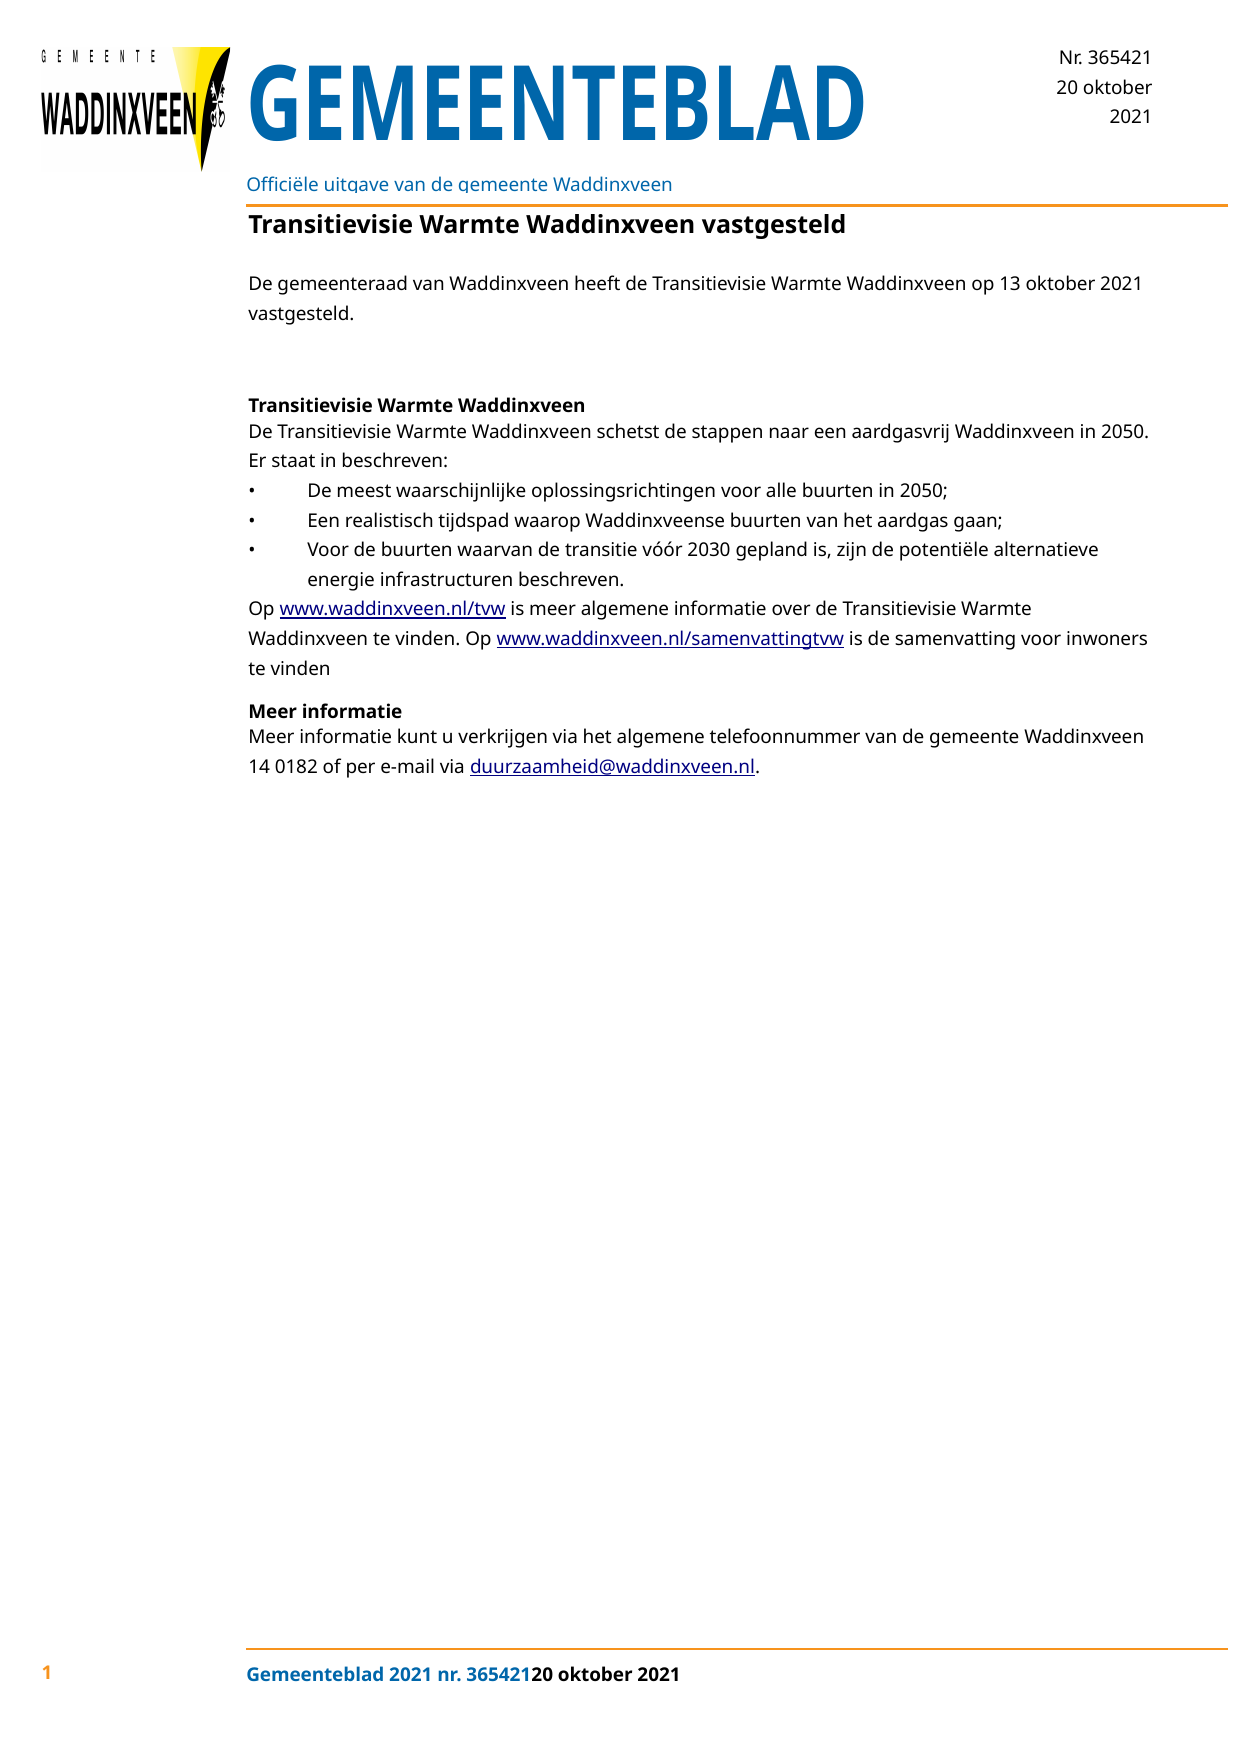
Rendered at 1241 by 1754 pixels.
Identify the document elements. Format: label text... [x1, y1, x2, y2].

text Meer informatie kunt u verkrijgen via het algemene telefoonnummer van de gemeente Waddinxveen 14 0182 of per e-mail via duurzaamheid@waddinxveen.nl. [248, 723, 1152, 779]
list De meest waarschijnlijke oplossingsrichtingen voor alle buurten in 2050; [248, 477, 1152, 503]
text Transitievisie Warmte Waddinxveen [248, 392, 1152, 418]
text Op www.waddinxveen.nl/tvw is meer algemene informatie over de Transitievisie Warmte Waddinxveen te vinden. Op www.waddinxveen.nl/samenvattingtvw is de samenvatting voor inwoners te vinden [248, 596, 1152, 680]
text Transitievisie Warmte Waddinxveen vastgesteld [248, 207, 1152, 241]
list Een realistisch tijdspad waarop Waddinxveense buurten van het aardgas gaan; [248, 507, 1152, 532]
text De Transitievisie Warmte Waddinxveen schetst de stappen naar een aardgasvrij Waddinxveen in 2050. Er staat in beschreven: [248, 418, 1152, 473]
list Voor de buurten waarvan de transitie vóór 2030 gepland is, zijn de potentiële alternatieve energie infrastructuren beschreven. [248, 536, 1152, 592]
picture [41, 47, 231, 172]
text Meer informatie [248, 698, 1152, 723]
text De gemeenteraad van Waddinxveen heeft de Transitievisie Warmte Waddinxveen op 13 oktober 2021 vastgesteld. [248, 270, 1152, 326]
